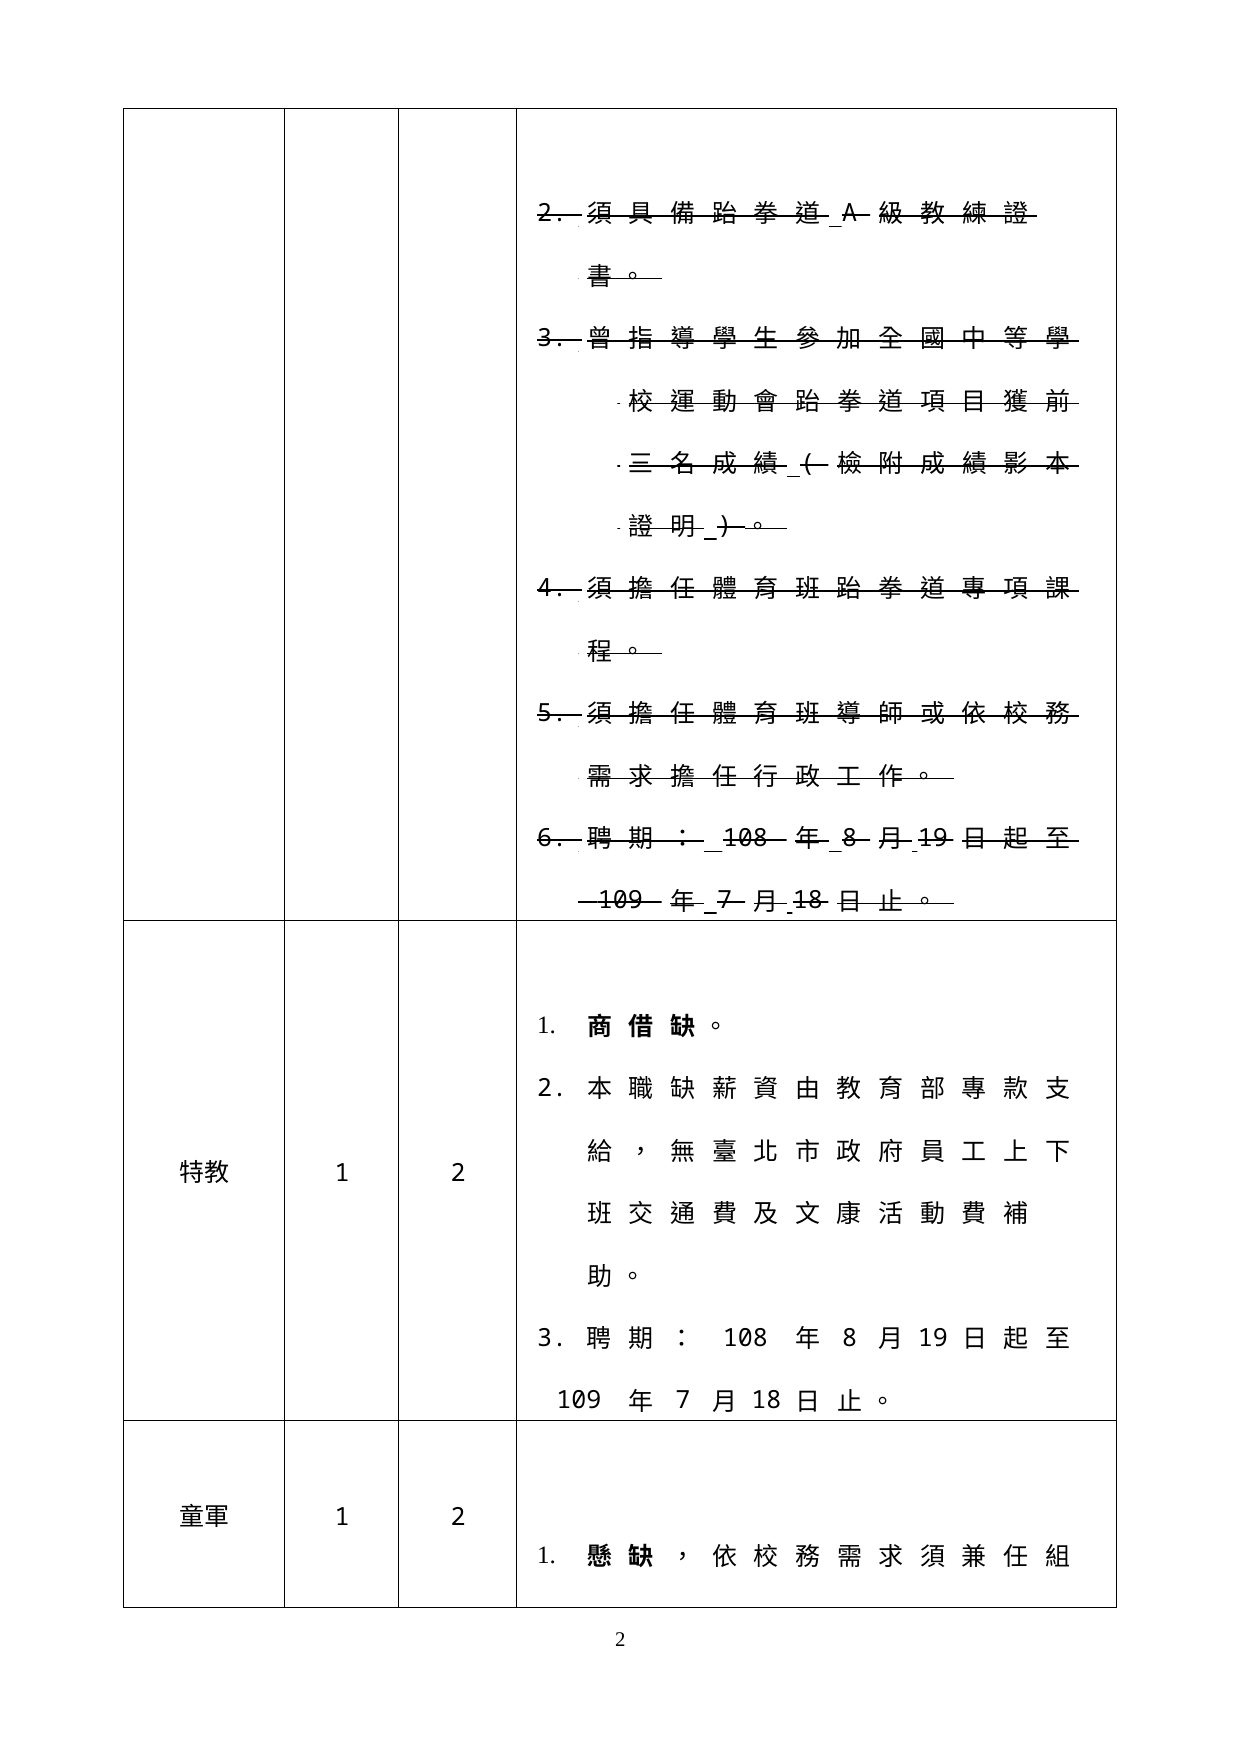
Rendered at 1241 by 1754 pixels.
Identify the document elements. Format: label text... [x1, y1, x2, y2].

table_cell 1 [285, 921, 398, 1420]
table_cell 懸缺，依校務需求須兼任組長職務。 須任教童軍與家政課程，並兼任男女童軍團長。 依本校發展童軍教育之需求，甄選教師須具備童軍木章證書，並具木章訓練及童軍團訓練經驗。 聘期：108年8月1日起至109年7月31日止。 [517, 1421, 1116, 1607]
table_cell 2 [399, 1421, 516, 1607]
table_cell [285, 109, 398, 920]
table_cell [399, 109, 516, 920]
table_cell 1 [285, 1421, 398, 1607]
table_cell [124, 109, 284, 920]
table_cell 2 [399, 921, 516, 1420]
table_cell 懸缺。 須具備跆拳道A級教練證書。 曾指導學生參加全國中等學校運動會跆拳道項目獲前三名成績(檢附成績影本證明)。 須擔任體育班跆拳道專項課程。 須擔任體育班導師或依校務需求擔任行政工作。 聘期：108年8月19日起至109年7月18日止。 [517, 109, 1116, 920]
table_cell 商借缺。 本職缺薪資由教育部專款支給，無臺北市政府員工上下班交通費及文康活動費補助。 3. 聘期：108年8月19日起至109年7月18日止。 [517, 921, 1116, 1420]
table_cell 童軍 [124, 1421, 284, 1607]
table_cell 特教 [124, 921, 284, 1420]
